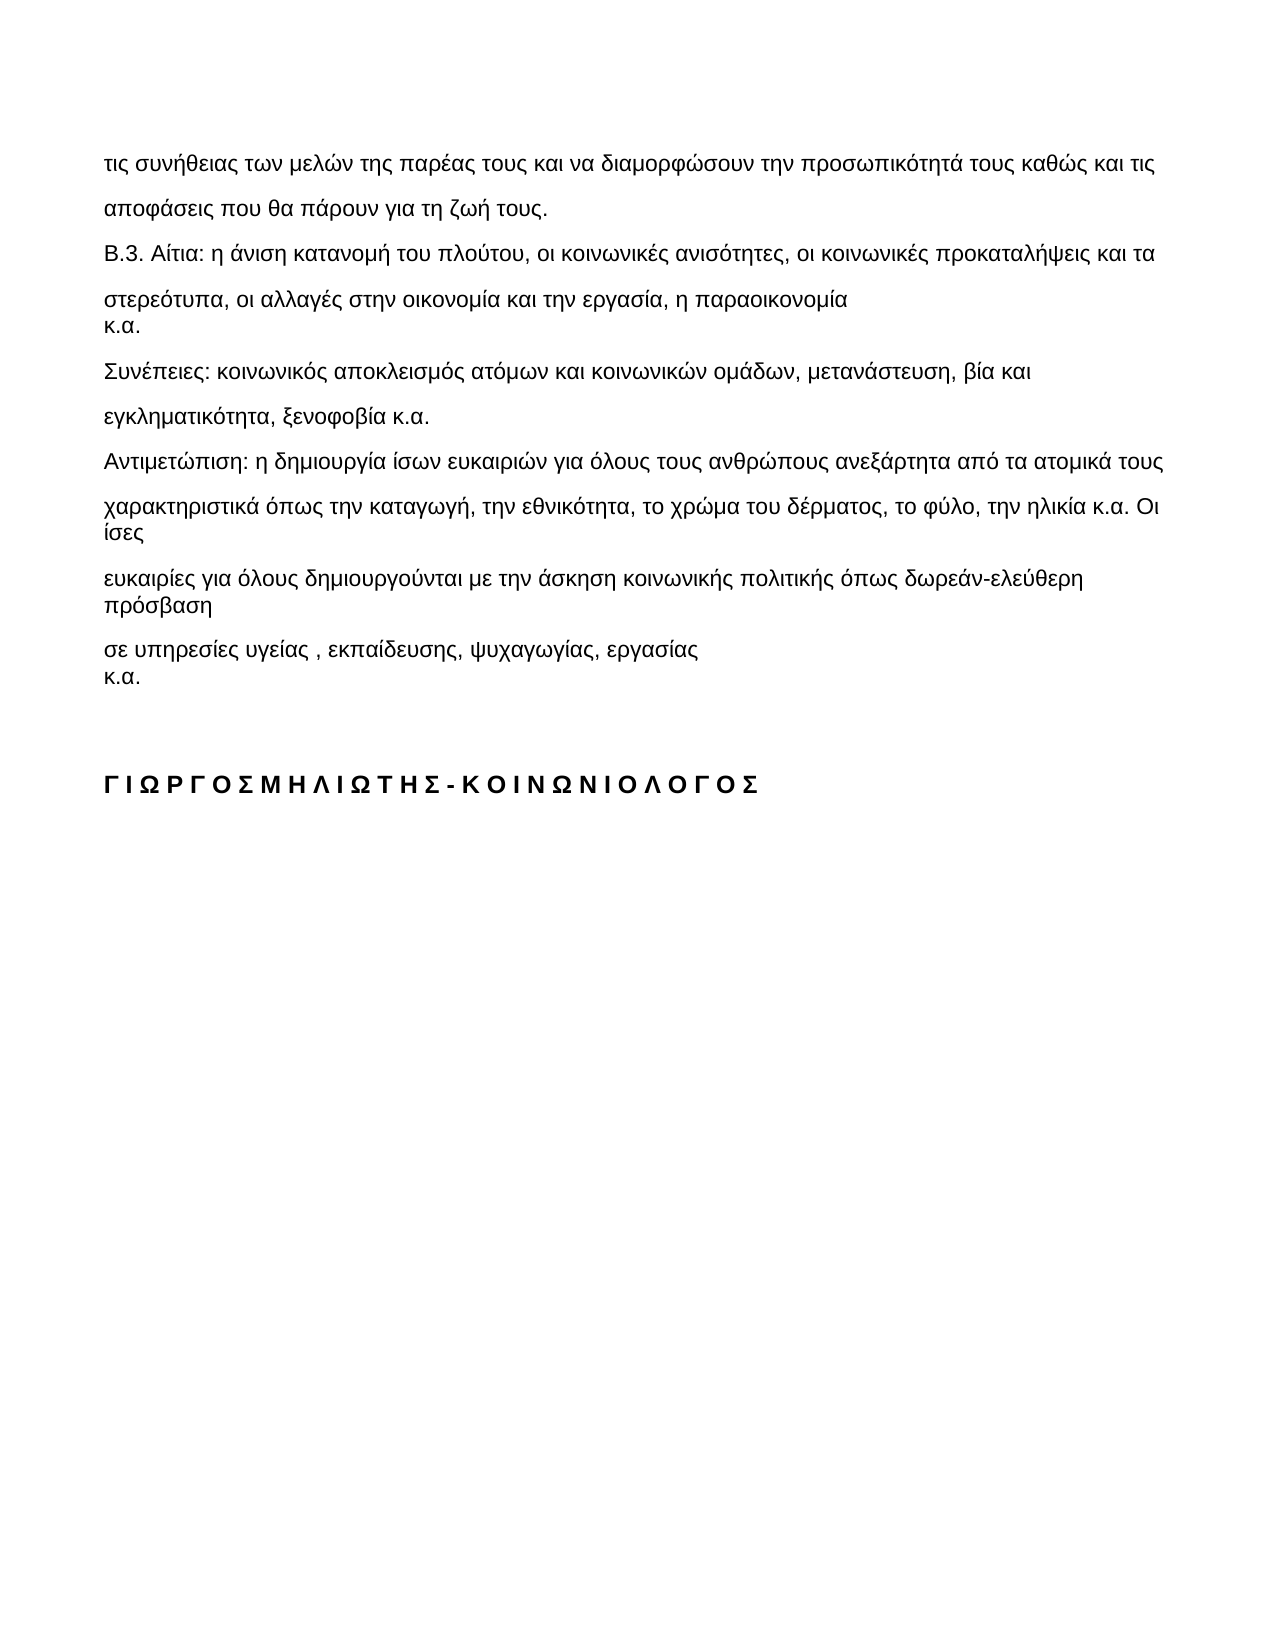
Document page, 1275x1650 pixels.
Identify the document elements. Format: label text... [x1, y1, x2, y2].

text αποφάσεις που θα πάρουν για τη ζωή τους. [103, 195, 548, 222]
text σε υπηρεσίες υγείας , εκπαίδευσης, ψυχαγωγίας, εργασίας κ.α. [103, 636, 733, 689]
text Β.3. Αίτια: η άνιση κατανομή του πλούτου, οι κοινωνικές ανισότητες, οι κοινωνικές προκαταλήψεις και τα [103, 240, 1172, 266]
text στερεότυπα, οι αλλαγές στην οικονομία και την εργασία, η παραοικονομία κ.α. [103, 286, 879, 339]
text εγκληματικότητα, ξενοφοβία κ.α. [103, 403, 449, 429]
text χαρακτηριστικά όπως την καταγωγή, την εθνικότητα, το χρώμα του δέρματος, το φύλο, την ηλικία κ.α. Οι ίσες [103, 493, 1172, 546]
text Αντιμετώπιση: η δημιουργία ίσων ευκαιριών για όλους τους ανθρώπους ανεξάρτητα από τα ατομικά τους [103, 448, 1172, 474]
text ευκαιρίες για όλους δημιουργούνται με την άσκηση κοινωνικής πολιτικής όπως δωρεάν-ελεύθερη πρόσβαση [103, 565, 1172, 618]
text τις συνήθειας των μελών της παρέας τους και να διαμορφώσουν την προσωπικότητά τους καθώς και τις [103, 150, 1173, 176]
text Συνέπειες: κοινωνικός αποκλεισμός ατόμων και κοινωνικών ομάδων, μετανάστευση, βία και [103, 358, 1171, 384]
text Γ Ι Ω Ρ Γ Ο Σ Μ Η Λ Ι Ω Τ Η Σ - Κ Ο Ι Ν Ω Ν Ι Ο Λ Ο Γ Ο Σ [103, 770, 934, 799]
